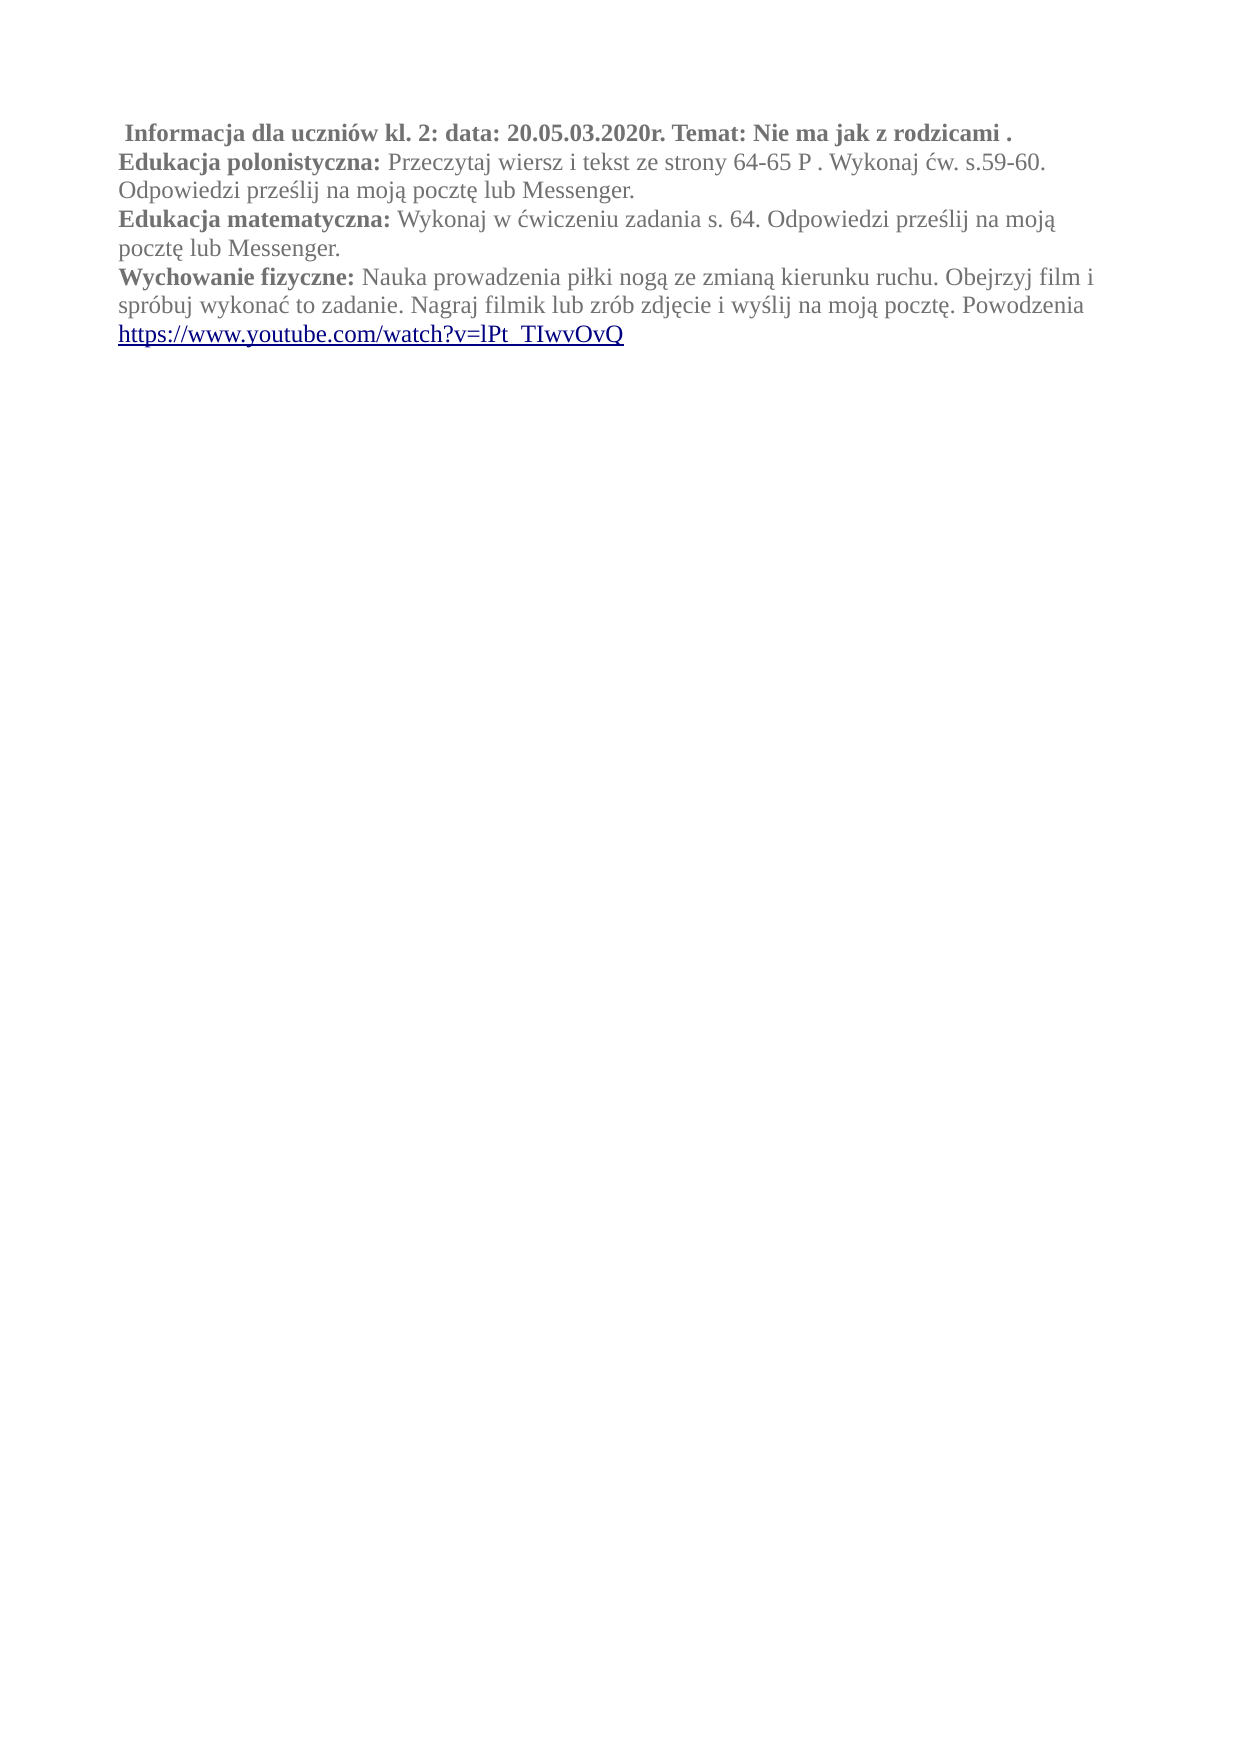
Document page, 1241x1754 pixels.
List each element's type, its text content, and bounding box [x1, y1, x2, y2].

text Wychowanie fizyczne: Nauka prowadzenia piłki nogą ze zmianą kierunku ruchu. Obejrzyj film i spróbuj wykonać to zadanie. Nagraj filmik lub zrób zdjęcie i wyślij na moją pocztę. Powodzenia https://www.youtube.com/watch?v=lPt_TIwvOvQ [118, 262, 1122, 348]
text Edukacja matematyczna: Wykonaj w ćwiczeniu zadania s. 64. Odpowiedzi prześlij na moją pocztę lub Messenger. [118, 204, 1122, 262]
text Informacja dla uczniów kl. 2: data: 20.05.03.2020r. Temat: Nie ma jak z rodzicami . [118, 118, 1122, 147]
text Edukacja polonistyczna: Przeczytaj wiersz i tekst ze strony 64-65 P . Wykonaj ćw. s.59-60. Odpowiedzi prześlij na moją pocztę lub Messenger. [118, 147, 1122, 204]
